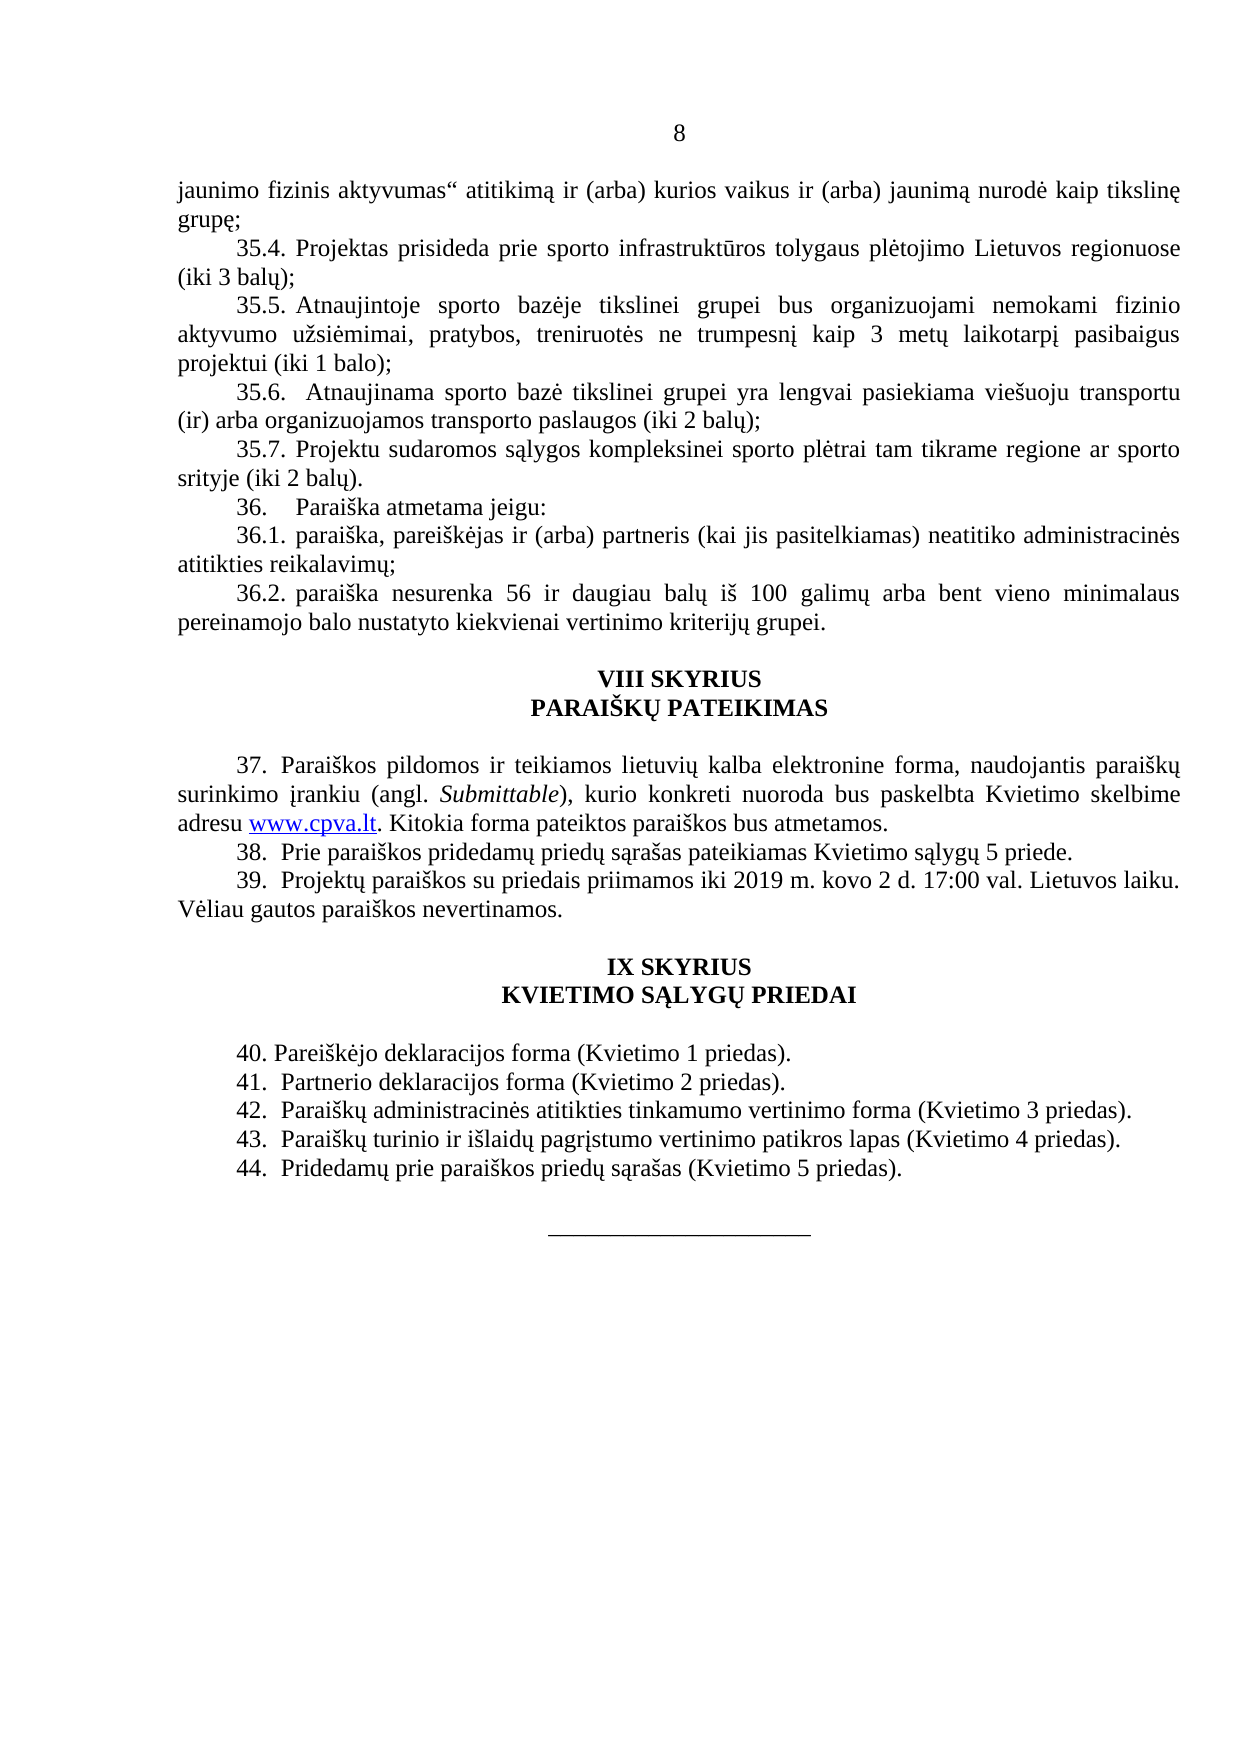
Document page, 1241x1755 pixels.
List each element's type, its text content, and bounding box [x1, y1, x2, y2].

text VIII SKYRIUS [177, 664, 1181, 693]
text jaunimo fizinis aktyvumas“ atitikimą ir (arba) kurios vaikus ir (arba) jaunimą nurodė kaip tikslinę grupę; [177, 175, 1181, 233]
text 35.4. Projektas prisideda prie sporto infrastruktūros tolygaus plėtojimo Lietuvos regionuose (iki 3 balų); [177, 233, 1181, 290]
text 41. Partnerio deklaracijos forma (Kvietimo 2 priedas). [177, 1067, 1181, 1095]
text 42. Paraiškų administracinės atitikties tinkamumo vertinimo forma (Kvietimo 3 priedas). [177, 1095, 1181, 1124]
text _____________________ [177, 1210, 1181, 1239]
text 36.2. paraiška nesurenka 56 ir daugiau balų iš 100 galimų arba bent vieno minimalaus pereinamojo balo nustatyto kiekvienai vertinimo kriterijų grupei. [177, 578, 1181, 635]
text 36.1. paraiška, pareiškėjas ir (arba) partneris (kai jis pasitelkiamas) neatitiko administracinės atitikties reikalavimų; [177, 520, 1181, 578]
text 35.5. Atnaujintoje sporto bazėje tikslinei grupei bus organizuojami nemokami fizinio aktyvumo užsiėmimai, pratybos, treniruotės ne trumpesnį kaip 3 metų laikotarpį pasibaigus projektui (iki 1 balo); [177, 290, 1181, 377]
text 39. Projektų paraiškos su priedais priimamos iki 2019 m. kovo 2 d. 17:00 val. Lietuvos laiku. Vėliau gautos paraiškos nevertinamos. [177, 865, 1181, 923]
text KVIETIMO SĄLYGŲ PRIEDAI [177, 980, 1181, 1009]
text 40. Pareiškėjo deklaracijos forma (Kvietimo 1 priedas). [236, 1038, 1181, 1067]
text 35.7. Projektu sudaromos sąlygos kompleksinei sporto plėtrai tam tikrame regione ar sporto srityje (iki 2 balų). [177, 434, 1181, 492]
text 36. Paraiška atmetama jeigu: [177, 492, 1181, 520]
text 37. Paraiškos pildomos ir teikiamos lietuvių kalba elektronine forma, naudojantis paraiškų surinkimo įrankiu (angl. Submittable), kurio konkreti nuoroda bus paskelbta Kvietimo skelbime adresu www.cpva.lt. Kitokia forma pateiktos paraiškos bus atmetamos. [177, 750, 1181, 837]
text PARAIŠKŲ PATEIKIMAS [177, 693, 1181, 722]
text IX SKYRIUS [177, 952, 1181, 980]
text 44. Pridedamų prie paraiškos priedų sąrašas (Kvietimo 5 priedas). [177, 1153, 1181, 1182]
text 43. Paraiškų turinio ir išlaidų pagrįstumo vertinimo patikros lapas (Kvietimo 4 priedas). [177, 1124, 1181, 1153]
text 35.6. Atnaujinama sporto bazė tikslinei grupei yra lengvai pasiekiama viešuoju transportu (ir) arba organizuojamos transporto paslaugos (iki 2 balų); [177, 377, 1181, 434]
text 38. Prie paraiškos pridedamų priedų sąrašas pateikiamas Kvietimo sąlygų 5 priede. [177, 837, 1181, 865]
